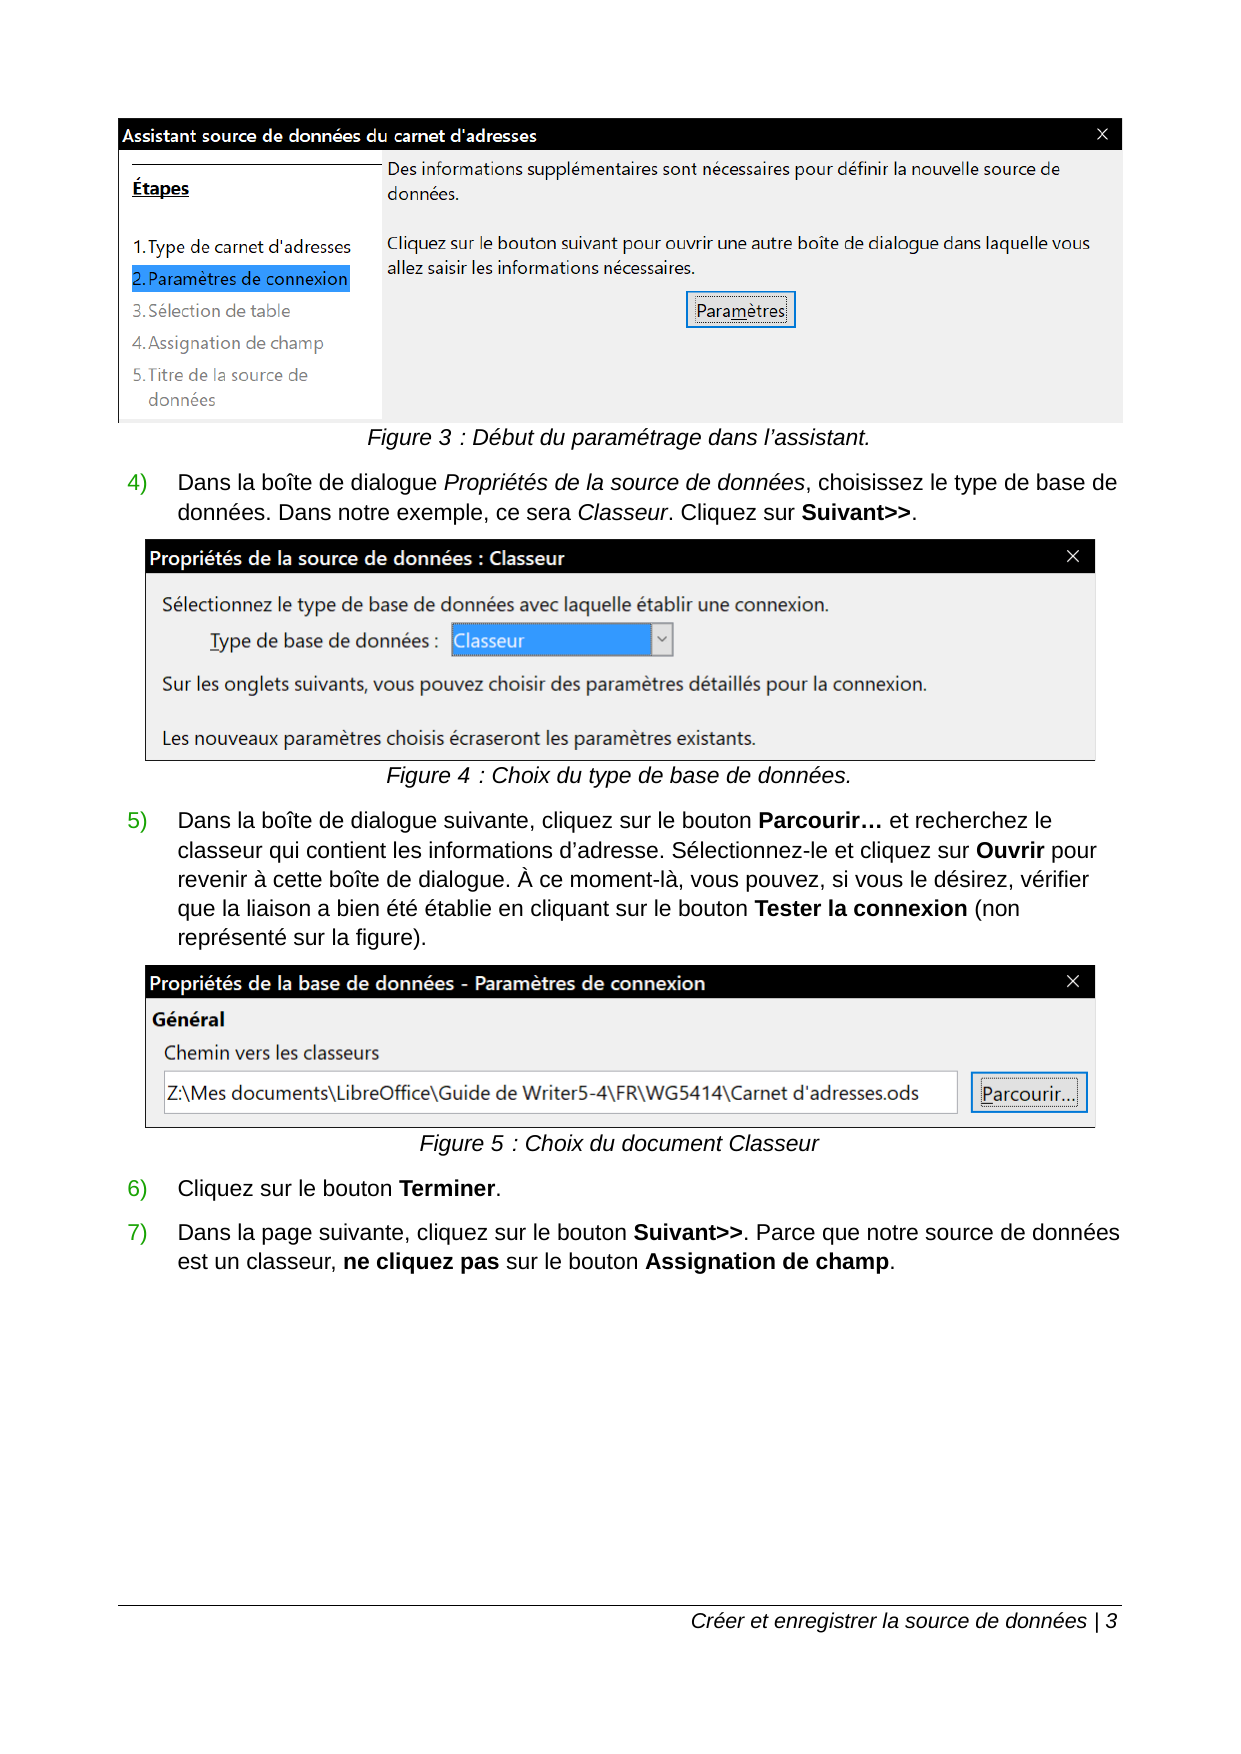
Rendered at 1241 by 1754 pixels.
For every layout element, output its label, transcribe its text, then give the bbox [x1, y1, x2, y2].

picture [145, 539, 1096, 761]
text Figure 3 : Début du paramétrage dans l’assistant. [118, 423, 1122, 452]
list Dans la boîte de dialogue Propriétés de la source de données, choisissez le type de base de données. Dans notre exemple, ce sera Classeur. Cliquez sur Suivant>>. [148, 467, 1122, 525]
list Dans la boîte de dialogue suivante, cliquez sur le bouton Parcourir… et recherchez le classeur qui contient les informations d’adresse. Sélectionnez-le et cliquez sur Ouvrir pour revenir à cette boîte de dialogue. À ce moment-là, vous pouvez, si vous le désirez, vérifier que la liaison a bien été établie en cliquant sur le bouton Tester la connexion (non représenté sur la figure). [148, 804, 1122, 950]
list Cliquez sur le bouton Terminer. [148, 1172, 1122, 1201]
list Dans la page suivante, cliquez sur le bouton Suivant>>. Parce que notre source de données est un classeur, ne cliquez pas sur le bouton Assignation de champ. [148, 1216, 1122, 1274]
picture [145, 965, 1096, 1128]
text Figure 4 : Choix du type de base de données. [118, 760, 1122, 790]
text Figure 5 : Choix du document Classeur [118, 1128, 1122, 1157]
picture [118, 118, 1123, 423]
